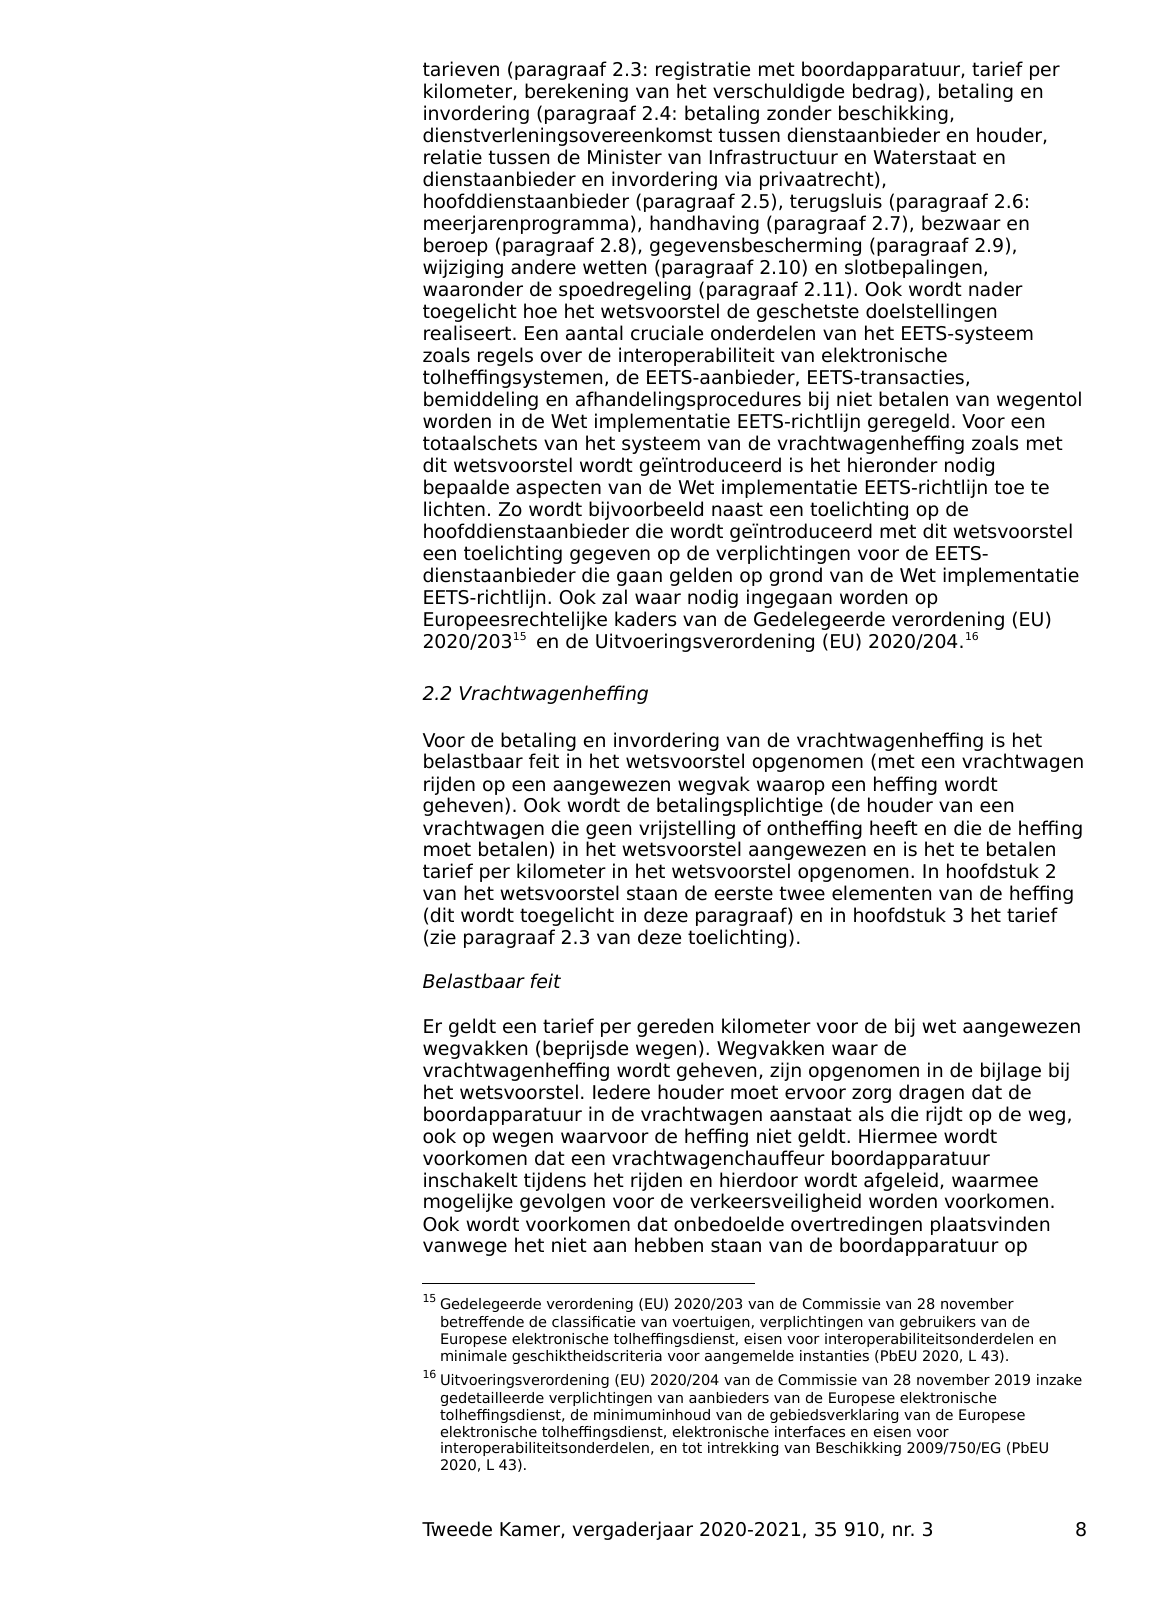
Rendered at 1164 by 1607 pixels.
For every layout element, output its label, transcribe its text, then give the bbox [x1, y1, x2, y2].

text Er geldt een tarief per gereden kilometer voor de bij wet aangewezen wegvakken (beprijsde wegen). Wegvakken waar de vrachtwagenheffing wordt geheven, zijn opgenomen in de bijlage bij het wetsvoorstel. Iedere houder moet ervoor zorg dragen dat de boordapparatuur in de vrachtwagen aanstaat als die rijdt op de weg, ook op wegen waarvoor de heffing niet geldt. Hiermee wordt voorkomen dat een vrachtwagenchauffeur boordapparatuur inschakelt tijdens het rijden en hierdoor wordt afgeleid, waarmee mogelijke gevolgen voor de verkeersveiligheid worden voorkomen. Ook wordt voorkomen dat onbedoelde overtredingen plaatsvinden vanwege het niet aan hebben staan van de boordapparatuur op [422, 1016, 1087, 1257]
text Voor de betaling en invordering van de vrachtwagenheffing is het belastbaar feit in het wetsvoorstel opgenomen (met een vrachtwagen rijden op een aangewezen wegvak waarop een heffing wordt geheven). Ook wordt de betalingsplichtige (de houder van een vrachtwagen die geen vrijstelling of ontheffing heeft en die de heffing moet betalen) in het wetsvoorstel aangewezen en is het te betalen tarief per kilometer in het wetsvoorstel opgenomen. In hoofdstuk 2 van het wetsvoorstel staan de eerste twee elementen van de heffing (dit wordt toegelicht in deze paragraaf) en in hoofdstuk 3 het tarief (zie paragraaf 2.3 van deze toelichting). [422, 729, 1087, 949]
text Gedelegeerde verordening (EU) 2020/203 van de Commissie van 28 november betreffende de classificatie van voertuigen, verplichtingen van gebruikers van de Europese elektronische tolheffingsdienst, eisen voor interoperabiliteitsonderdelen en minimale geschiktheidscriteria voor aangemelde instanties (PbEU 2020, L 43). [422, 1292, 1087, 1365]
text Uitvoeringsverordening (EU) 2020/204 van de Commissie van 28 november 2019 inzake gedetailleerde verplichtingen van aanbieders van de Europese elektronische tolheffingsdienst, de minimuminhoud van de gebiedsverklaring van de Europese elektronische tolheffingsdienst, elektronische interfaces en eisen voor interoperabiliteitsonderdelen, en tot intrekking van Beschikking 2009/750/EG (PbEU 2020, L 43). [422, 1368, 1087, 1474]
subtitle 2.2 Vrachtwagenheffing [422, 682, 1087, 704]
subtitle Belastbaar feit [422, 971, 1087, 993]
text tarieven (paragraaf 2.3: registratie met boordapparatuur, tarief per kilometer, berekening van het verschuldigde bedrag), betaling en invordering (paragraaf 2.4: betaling zonder beschikking, dienstverleningsovereenkomst tussen dienstaanbieder en houder, relatie tussen de Minister van Infrastructuur en Waterstaat en dienstaanbieder en invordering via privaatrecht), hoofddienstaanbieder (paragraaf 2.5), terugsluis (paragraaf 2.6: meerjarenprogramma), handhaving (paragraaf 2.7), bezwaar en beroep (paragraaf 2.8), gegevensbescherming (paragraaf 2.9), wijziging andere wetten (paragraaf 2.10) en slotbepalingen, waaronder de spoedregeling (paragraaf 2.11). Ook wordt nader toegelicht hoe het wetsvoorstel de geschetste doelstellingen realiseert. Een aantal cruciale onderdelen van het EETS-systeem zoals regels over de interoperabiliteit van elektronische tolheffingsystemen, de EETS-aanbieder, EETS-transacties, bemiddeling en afhandelingsprocedures bij niet betalen van wegentol worden in de Wet implementatie EETS-richtlijn geregeld. Voor een totaalschets van het systeem van de vrachtwagenheffing zoals met dit wetsvoorstel wordt geïntroduceerd is het hieronder nodig bepaalde aspecten van de Wet implementatie EETS-richtlijn toe te lichten. Zo wordt bijvoorbeeld naast een toelichting op de hoofddienstaanbieder die wordt geïntroduceerd met dit wetsvoorstel een toelichting gegeven op de verplichtingen voor de EETS-dienstaanbieder die gaan gelden op grond van de Wet implementatie EETS-richtlijn. Ook zal waar nodig ingegaan worden op Europeesrechtelijke kaders van de Gedelegeerde verordening (EU) 2020/203 en de Uitvoeringsverordening (EU) 2020/204. [422, 59, 1087, 652]
